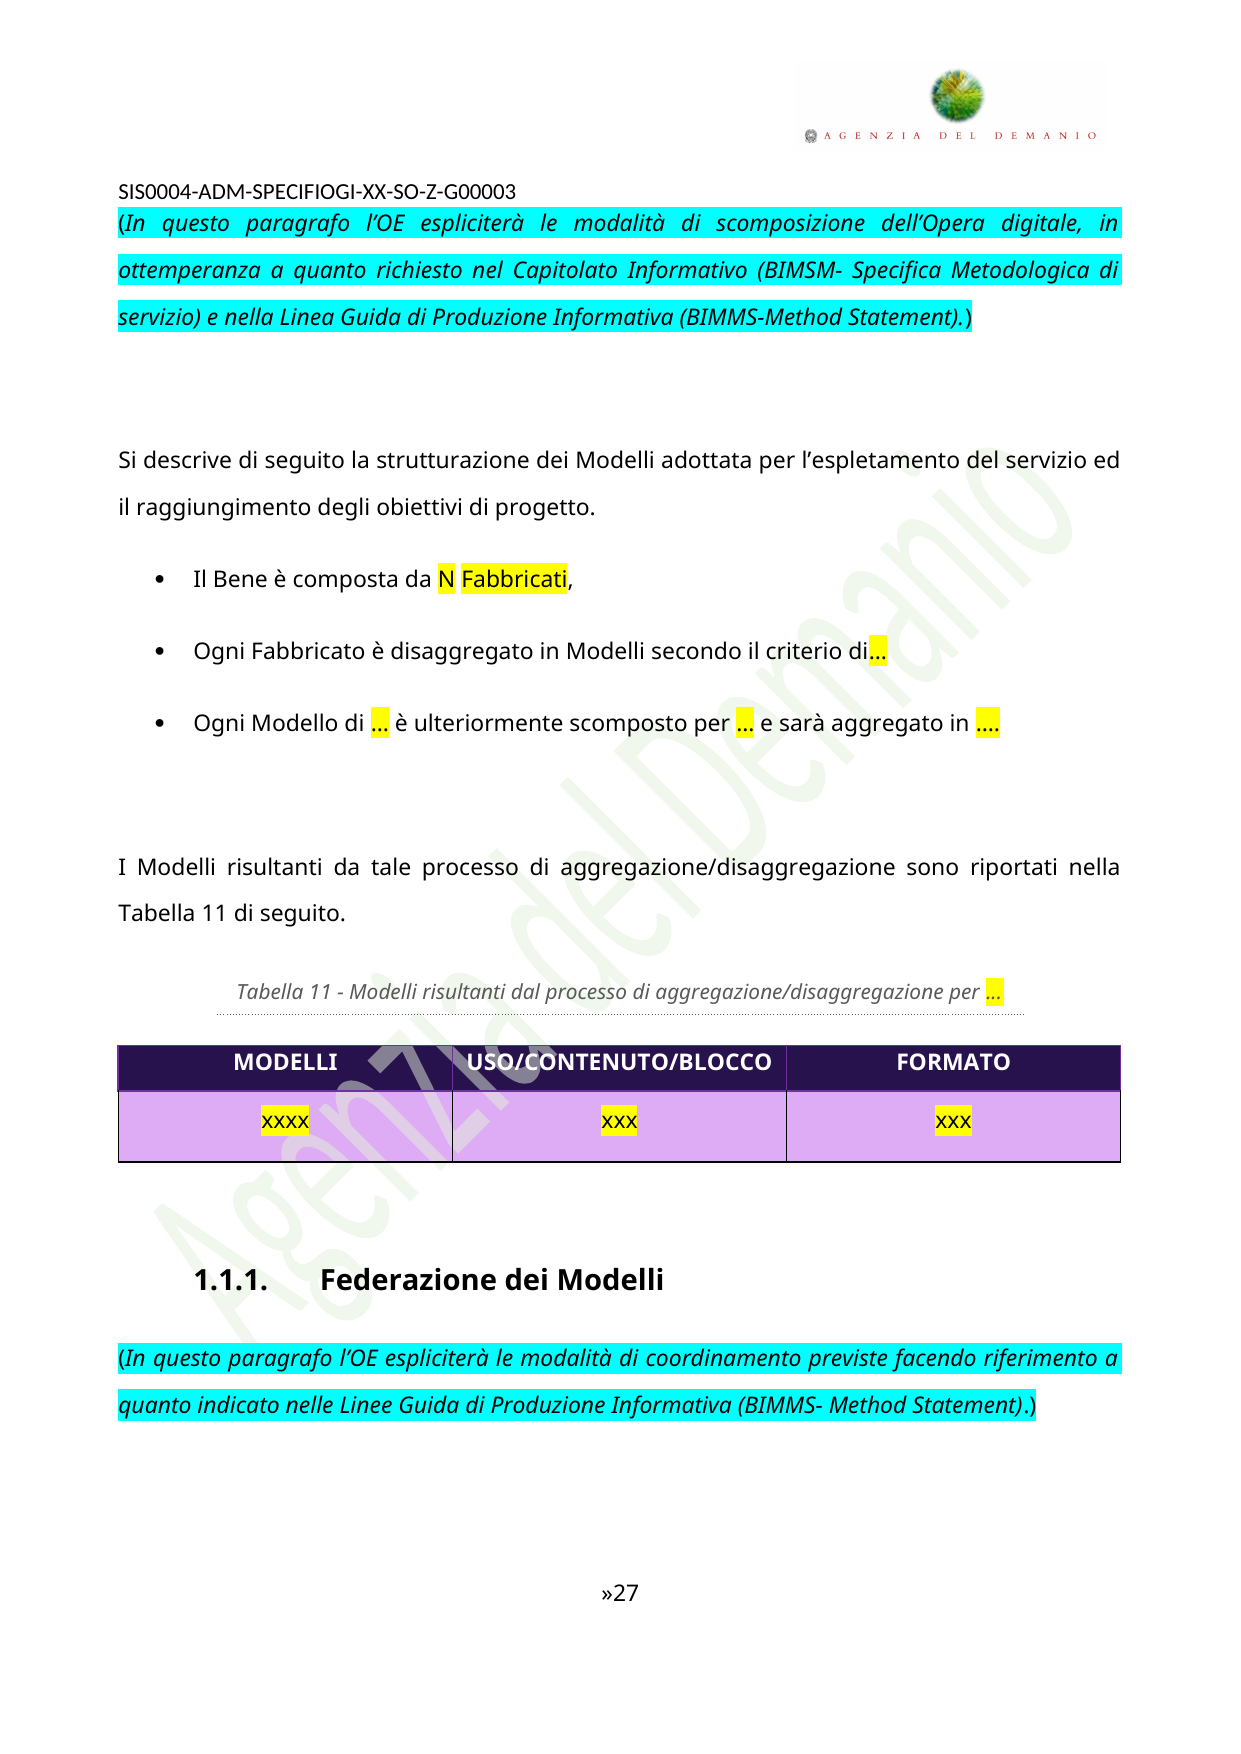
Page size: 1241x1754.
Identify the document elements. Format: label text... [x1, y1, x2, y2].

text I Modelli risultanti da tale processo di aggregazione/disaggregazione sono riportati nella Tabella 11 di seguito. [118, 850, 535, 928]
table_cell xxxx [119, 1092, 368, 1161]
list Ogni Modello di … è ulteriormente scomposto per … e sarà aggregato in …. [766, 707, 818, 738]
table_header MODELLI [119, 1046, 421, 1090]
table_cell [379, 1092, 452, 1161]
table_header USO/CONTENUTO/BLOCCO [454, 1046, 786, 1090]
list Federazione dei Modelli [318, 1267, 358, 1299]
table_header [414, 1046, 452, 1090]
list [913, 563, 985, 594]
list Ogni Fabbricato è disaggregato in Modelli secondo il criterio di… [848, 635, 897, 666]
list Il Bene è composta da N Fabbricati, [156, 563, 924, 594]
list Federazione dei Modelli [247, 1285, 280, 1299]
list Federazione dei Modelli [193, 1272, 211, 1299]
text I Modelli risultanti da tale processo di aggregazione/disaggregazione sono riportati nella Tabella 11 di seguito. [588, 850, 1122, 928]
list Federazione dei Modelli [200, 1259, 245, 1294]
list [974, 563, 1122, 594]
table_cell xxx [787, 1092, 1120, 1161]
text (In questo paragrafo l’OE espliciterà le modalità di scomposizione dell’Opera digitale, in ottemperanza a quanto richiesto nel Capitolato Informativo (BIMSM- Specifica Metodologica di servizio) e nella Linea Guida di Produzione Informativa (BIMMS-Method Statement).) [118, 207, 1122, 332]
list Federazione dei Modelli [355, 1259, 1122, 1299]
text I Modelli risultanti da tale processo di aggregazione/disaggregazione sono riportati nella Tabella 11 di seguito. [500, 850, 596, 928]
list Federazione dei Modelli [247, 1259, 313, 1299]
table_cell [348, 1098, 429, 1161]
list Ogni Fabbricato è disaggregato in Modelli secondo il criterio di… [811, 636, 859, 666]
text Tabella 11 - Modelli risultanti dal processo di aggregazione/disaggregazione per ... [216, 977, 448, 1015]
list Ogni Modello di … è ulteriormente scomposto per … e sarà aggregato in …. [807, 707, 1122, 738]
table_header USO/CONTENUTO/BLOCCO [453, 1064, 479, 1090]
list Ogni Fabbricato è disaggregato in Modelli secondo il criterio di… [940, 635, 1122, 666]
text Tabella 11 - Modelli risultanti dal processo di aggregazione/disaggregazione per ... [476, 977, 1024, 1015]
text (In questo paragrafo l’OE espliciterà le modalità di coordinamento previste facendo riferimento a quanto indicato nelle Linee Guida di Produzione Informativa (BIMMS- Method Statement).) [118, 1342, 1122, 1421]
list Ogni Fabbricato è disaggregato in Modelli secondo il criterio di… [156, 635, 800, 666]
text Si descrive di seguito la strutturazione dei Modelli adottata per l’espletamento del servizio ed il raggiungimento degli obiettivi di progetto. [118, 444, 1122, 522]
list Ogni Modello di … è ulteriormente scomposto per … e sarà aggregato in …. [156, 707, 722, 738]
table_header USO/CONTENUTO/BLOCCO [498, 1046, 529, 1068]
table_cell xxx [453, 1092, 786, 1161]
table_header FORMATO [787, 1046, 1120, 1090]
